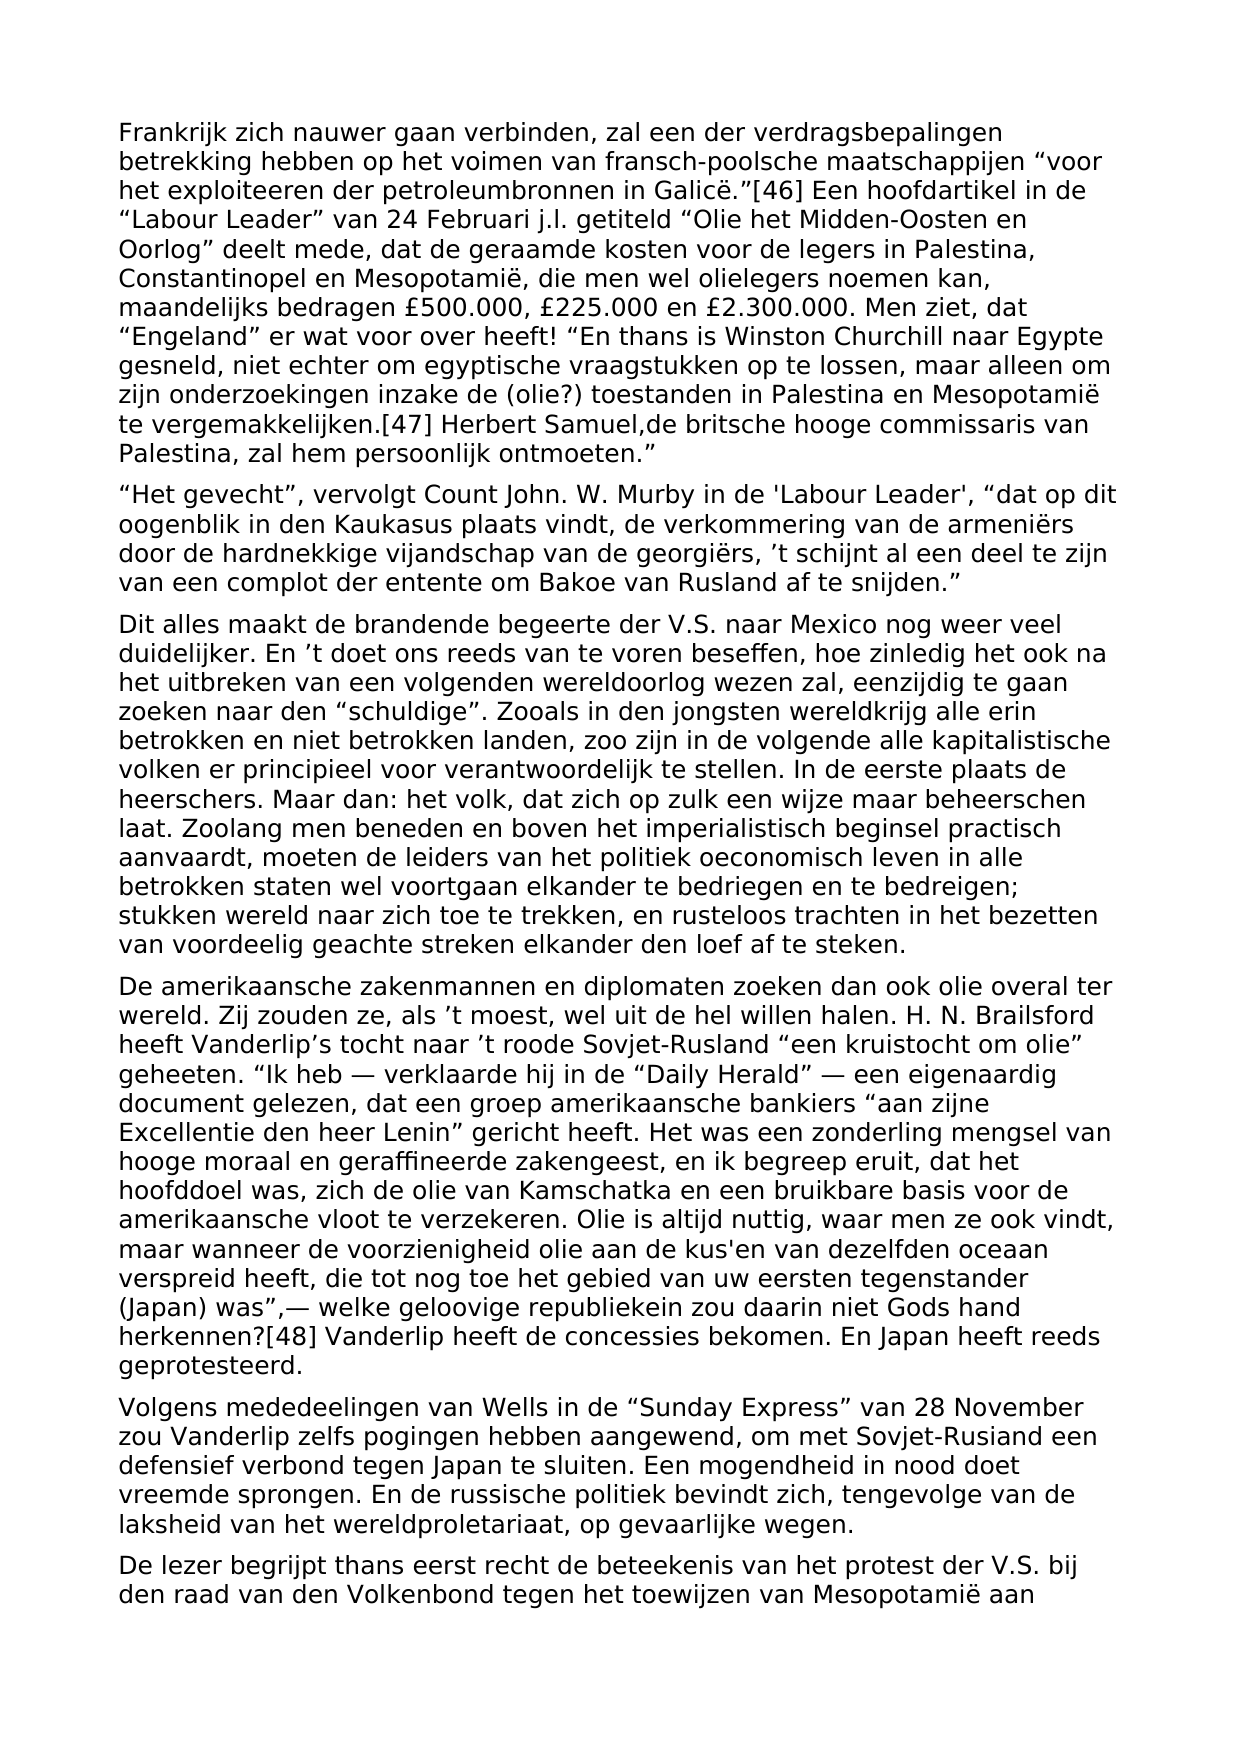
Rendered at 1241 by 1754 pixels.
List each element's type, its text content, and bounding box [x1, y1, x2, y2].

text De lezer begrijpt thans eerst recht de beteekenis van het protest der V.S. bij den raad van den Volkenbond tegen het toewijzen van Mesopotamië aan [118, 1551, 1122, 1610]
text “Het gevecht”, vervolgt Count John. W. Murby in de 'Labour Leader', “dat op dit oogenblik in den Kaukasus plaats vindt, de verkommering van de armeniërs door de hardnekkige vijandschap van de georgiërs, ’t schijnt al een deel te zijn van een complot der entente om Bakoe van Rusland af te snijden.” [118, 481, 1122, 597]
text De amerikaansche zakenmannen en diplomaten zoeken dan ook olie overal ter wereld. Zij zouden ze, als ’t moest, wel uit de hel willen halen. H. N. Brailsford heeft Vanderlip’s tocht naar ’t roode Sovjet-Rusland “een kruistocht om olie” geheeten. “Ik heb — verklaarde hij in de “Daily Herald” — een eigenaardig document gelezen, dat een groep amerikaansche bankiers “aan zijne Excellentie den heer Lenin” gericht heeft. Het was een zonderling mengsel van hooge moraal en geraffineerde zakengeest, en ik begreep eruit, dat het hoofddoel was, zich de olie van Kamschatka en een bruikbare basis voor de amerikaansche vloot te verzekeren. Olie is altijd nuttig, waar men ze ook vindt, maar wanneer de voorzienigheid olie aan de kus'en van dezelfden oceaan verspreid heeft, die tot nog toe het gebied van uw eersten tegenstander (Japan) was”,— welke geloovige republiekein zou daarin niet Gods hand herkennen?[48] Vanderlip heeft de concessies bekomen. En Japan heeft reeds geprotesteerd. [118, 972, 1122, 1381]
text Dit alles maakt de brandende begeerte der V.S. naar Mexico nog weer veel duidelijker. En ’t doet ons reeds van te voren beseffen, hoe zinledig het ook na het uitbreken van een volgenden wereldoorlog wezen zal, eenzijdig te gaan zoeken naar den “schuldige”. Zooals in den jongsten wereldkrijg alle erin betrokken en niet betrokken landen, zoo zijn in de volgende alle kapitalistische volken er principieel voor verantwoordelijk te stellen. In de eerste plaats de heerschers. Maar dan: het volk, dat zich op zulk een wijze maar beheerschen laat. Zoolang men beneden en boven het imperialistisch beginsel practisch aanvaardt, moeten de leiders van het politiek oeconomisch leven in alle betrokken staten wel voortgaan elkander te bedriegen en te bedreigen; stukken wereld naar zich toe te trekken, en rusteloos trachten in het bezetten van voordeelig geachte streken elkander den loef af te steken. [118, 610, 1122, 960]
text Volgens mededeelingen van Wells in de “Sunday Express” van 28 November zou Vanderlip zelfs pogingen hebben aangewend, om met Sovjet-Rusiand een defensief verbond tegen Japan te sluiten. Een mogendheid in nood doet vreemde sprongen. En de russische politiek bevindt zich, tengevolge van de laksheid van het wereldproletariaat, op gevaarlijke wegen. [118, 1393, 1122, 1539]
text Frankrijk zich nauwer gaan verbinden, zal een der verdragsbepalingen betrekking hebben op het voimen van fransch-poolsche maatschappijen “voor het exploiteeren der petroleumbronnen in Galicë.”[46] Een hoofdartikel in de “Labour Leader” van 24 Februari j.l. getiteld “Olie het Midden-Oosten en Oorlog” deelt mede, dat de geraamde kosten voor de legers in Palestina, Constantinopel en Mesopotamië, die men wel olielegers noemen kan, maandelijks bedragen £500.000, £225.000 en £2.300.000. Men ziet, dat “Engeland” er wat voor over heeft! “En thans is Winston Churchill naar Egypte gesneld, niet echter om egyptische vraagstukken op te lossen, maar alleen om zijn onderzoekingen inzake de (olie?) toestanden in Palestina en Mesopotamië te vergemakkelijken.[47] Herbert Samuel,de britsche hooge commissaris van Palestina, zal hem persoonlijk ontmoeten.” [118, 118, 1122, 468]
